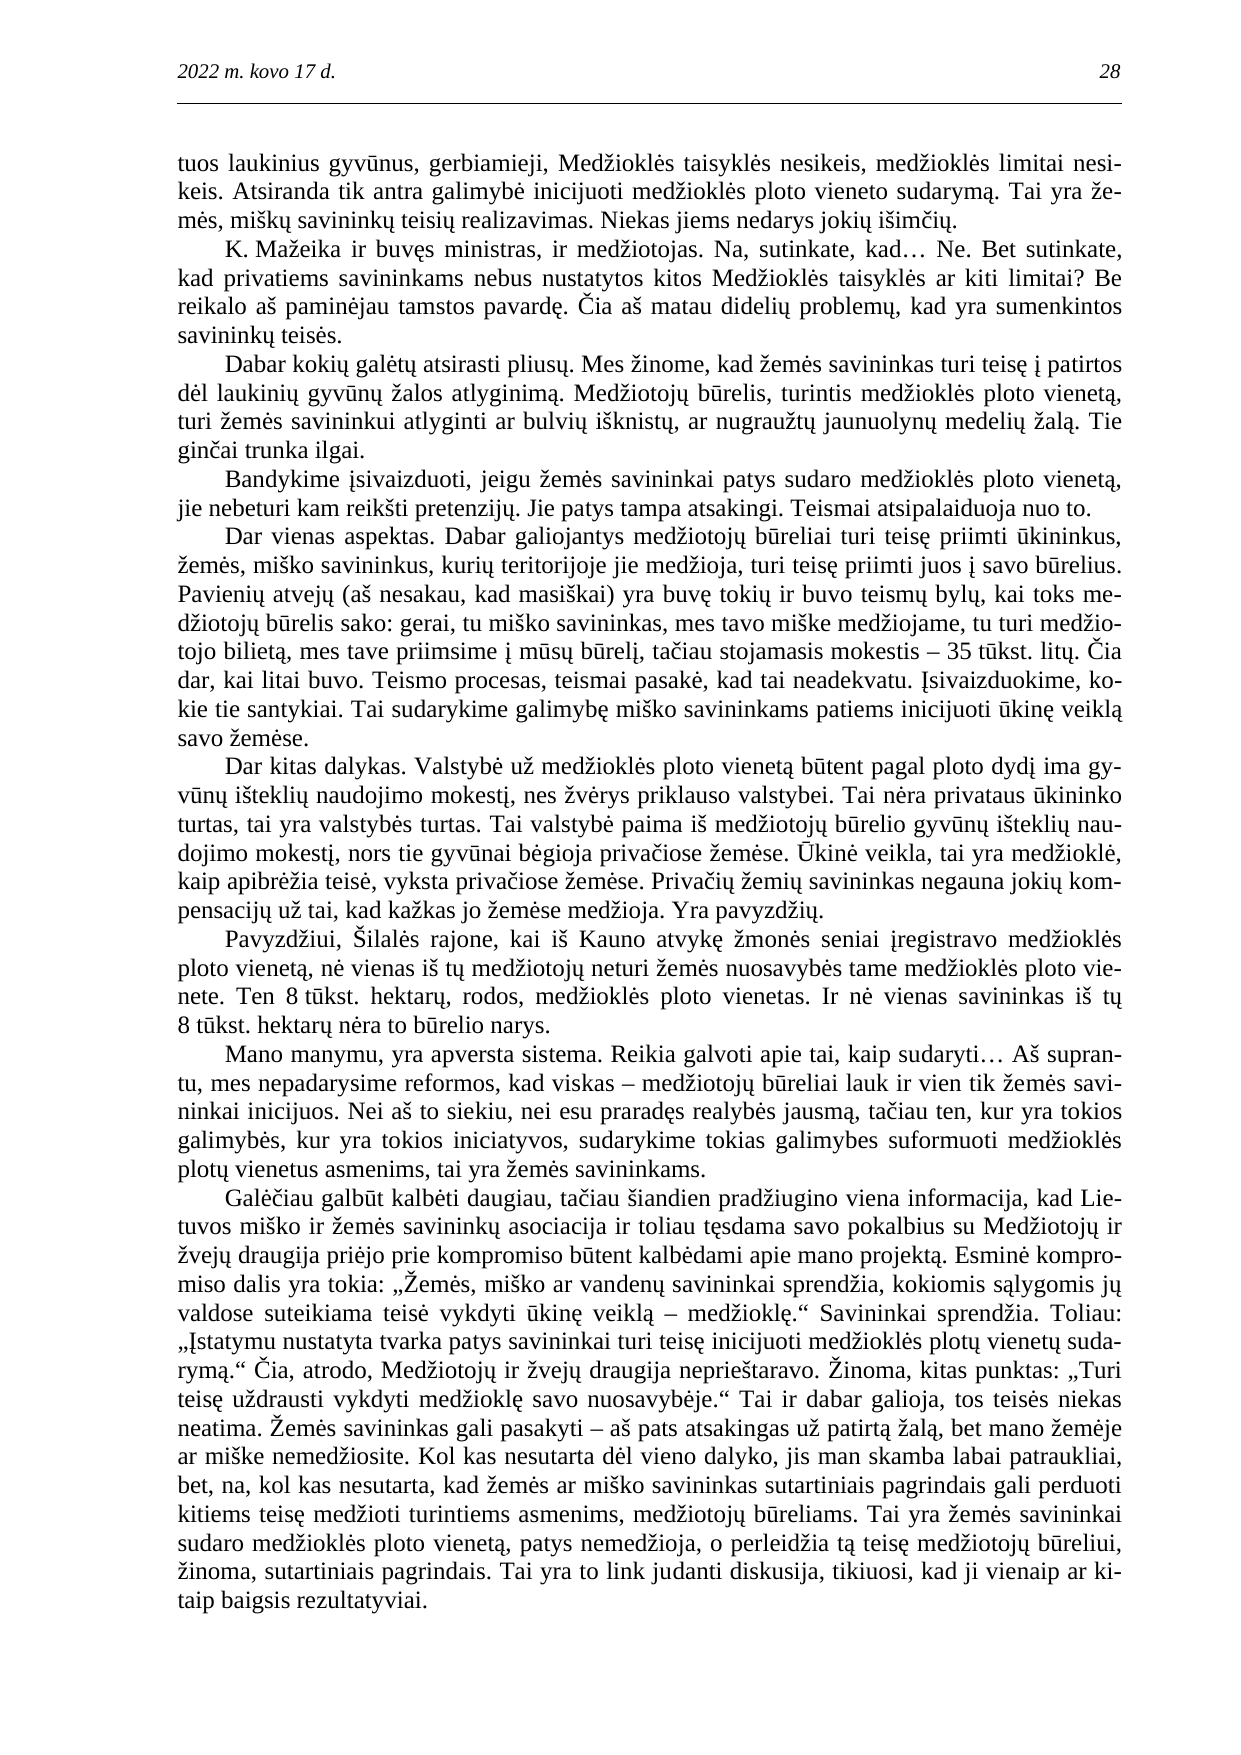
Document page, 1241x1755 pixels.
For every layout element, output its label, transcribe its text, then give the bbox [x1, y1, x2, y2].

text Pa­vyz­džiui, Ši­la­lės ra­jo­ne, kai iš Kau­no at­vy­kę žmo­nės se­niai įre­gist­ra­vo me­džiok­lės plo­to vie­ne­tą, nė vie­nas iš tų me­džio­to­jų ne­tu­ri že­mės nuo­sa­vy­bės ta­me me­džiok­lės plo­to vie­ne­te. Ten 8 tūkst. hek­ta­rų, ro­dos, me­džiok­lės plo­to vie­ne­tas. Ir nė vie­nas sa­vi­nin­kas iš tų 8 tūkst. hek­ta­rų nė­ra to bū­re­lio na­rys. [177, 924, 1122, 1039]
text Ga­lė­čiau gal­būt kal­bė­ti dau­giau, ta­čiau šian­dien pra­džiu­gi­no vie­na in­for­ma­ci­ja, kad Lie­tu­vos miš­ko ir že­mės sa­vi­nin­kų aso­cia­ci­ja ir to­liau tęs­da­ma sa­vo po­kal­bius su Me­džio­to­jų ir žve­jų drau­gi­ja pri­ėjo prie kom­pro­mi­so bū­tent kal­bė­da­mi apie ma­no pro­jek­tą. Es­mi­nė kom­pro­mi­so da­lis yra to­kia: „Že­mės, miš­ko ar van­de­nų sa­vi­nin­kai spren­džia, ko­kio­mis są­ly­go­mis jų val­do­se su­tei­kia­ma tei­sė vyk­dy­ti ūki­nę veik­lą – me­džiok­lę.“ Sa­vi­nin­kai spren­džia. To­liau: „Įsta­ty­mu nu­sta­ty­ta tvar­ka pa­tys sa­vi­nin­kai tu­ri tei­sę ini­ci­juo­ti me­džiok­lės plo­tų vie­ne­tų su­da­ry­mą.“ Čia, at­ro­do, Me­džio­to­jų ir žve­jų drau­gi­ja ne­pri­eš­ta­ra­vo. Ži­no­ma, ki­tas punk­tas: „Tu­ri tei­sę už­draus­ti vyk­dy­ti me­džiok­lę sa­vo nuo­sa­vy­bė­je.“ Tai ir da­bar ga­lio­ja, tos tei­sės nie­kas ne­at­ima. Že­mės sa­vi­nin­kas ga­li pa­sa­ky­ti – aš pats at­sa­kin­gas už pa­tir­tą ža­lą, bet ma­no že­mė­je ar miš­ke ne­me­džio­si­te. Kol kas ne­su­tar­ta dėl vie­no da­ly­ko, jis man skam­ba la­bai pa­trauk­liai, bet, na, kol kas ne­su­tar­ta, kad že­mės ar miš­ko sa­vi­nin­kas su­tar­ti­niais pa­grin­dais ga­li per­duo­ti ki­tiems tei­sę me­džio­ti tu­rin­tiems as­me­nims, me­džio­to­jų bū­re­liams. Tai yra že­mės sa­vi­nin­kai su­da­ro me­džiok­lės plo­to vie­ne­tą, pa­tys ne­me­džio­ja, o per­lei­džia tą tei­sę me­džio­to­jų bū­re­liui, ži­no­ma, su­tar­ti­niais pa­grin­dais. Tai yra to link ju­dan­ti dis­ku­si­ja, ti­kiuo­si, kad ji vie­naip ar ki­taip baig­sis re­zul­ta­ty­viai. [177, 1183, 1122, 1614]
text Dar ki­tas da­ly­kas. Vals­ty­bė už me­džiok­lės plo­to vie­ne­tą bū­tent pa­gal plo­to dy­dį ima gy­vū­nų iš­tek­lių nau­do­ji­mo mo­kes­tį, nes žvė­rys pri­klau­so vals­ty­bei. Tai nė­ra pri­va­taus ūki­nin­ko tur­tas, tai yra vals­ty­bės tur­tas. Tai vals­ty­bė pa­ima iš me­džio­to­jų bū­re­lio gy­vū­nų iš­tek­lių nau­do­ji­mo mo­kes­tį, nors tie gy­vū­nai bė­gio­ja pri­va­čio­se že­mė­se. Ūki­nė veik­la, tai yra me­džiok­lė, kaip api­brė­žia tei­sė, vyks­ta pri­va­čio­se že­mė­se. Pri­va­čių že­mių sa­vi­nin­kas ne­gau­na jo­kių kom­pen­sa­ci­jų už tai, kad kaž­kas jo že­mė­se me­džio­ja. Yra pa­vyz­džių. [177, 751, 1122, 924]
text Ma­no ma­ny­mu, yra ap­vers­ta sis­te­ma. Rei­kia gal­vo­ti apie tai, kaip su­da­ry­ti… Aš su­pran­tu, mes ne­pa­da­ry­si­me re­for­mos, kad vis­kas – me­džio­to­jų bū­re­liai lauk ir vien tik že­mės sa­vi­nin­kai ini­ci­juos. Nei aš to sie­kiu, nei e­su pra­ra­dęs re­a­ly­bės jaus­mą, ta­čiau ten, kur yra to­kios ga­li­my­bės, kur yra to­kios ini­cia­ty­vos, su­da­ry­ki­me to­kias ga­li­my­bes su­for­muo­ti me­džiok­lės plo­tų vie­ne­tus as­me­nims, tai yra že­mės sa­vi­nin­kams. [177, 1039, 1122, 1183]
text Ban­dy­ki­me įsi­vaiz­duo­ti, jei­gu že­mės sa­vi­nin­kai pa­tys su­da­ro me­džiok­lės plo­to vie­ne­tą, jie ne­be­tu­ri kam reikš­ti pre­ten­zi­jų. Jie pa­tys tam­pa at­sa­kin­gi. Teis­mai at­si­pa­lai­duo­ja nuo to. [177, 464, 1122, 521]
text tuos lau­ki­nius gy­vū­nus, ger­bia­mie­ji, Me­džiok­lės tai­syk­lės ne­si­keis, me­džiok­lės li­mi­tai ne­si­keis. At­si­ran­da tik an­tra ga­li­my­bė ini­ci­juo­ti me­džiok­lės plo­to vie­ne­to su­da­ry­mą. Tai yra že­mės, miš­kų sa­vi­nin­kų tei­sių re­a­li­za­vi­mas. Nie­kas jiems ne­da­rys jo­kių iš­im­čių. [177, 148, 1122, 234]
text Dar vie­nas as­pek­tas. Da­bar ga­lio­jan­tys me­džio­to­jų bū­re­liai tu­ri tei­sę pri­im­ti ūki­nin­kus, že­mės, miš­ko sa­vi­nin­kus, ku­rių te­ri­to­ri­jo­je jie me­džio­ja, tu­ri tei­sę pri­im­ti juos į sa­vo bū­re­lius. Pa­vie­nių at­ve­jų (aš ne­sa­kau, kad ma­siš­kai) yra bu­vę to­kių ir bu­vo teis­mų by­lų, kai toks me­džio­to­jų bū­re­lis sa­ko: ge­rai, tu miš­ko sa­vi­nin­kas, mes ta­vo miš­ke me­džio­ja­me, tu tu­ri me­džio­to­jo bi­lie­tą, mes ta­ve pri­im­si­me į mū­sų bū­re­lį, ta­čiau sto­ja­ma­sis mo­kes­tis – 35 tūkst. li­tų. Čia dar, kai li­tai bu­vo. Teis­mo pro­ce­sas, teis­mai pa­sa­kė, kad tai ne­adek­va­tu. Įsi­vaiz­duo­ki­me, ko­kie tie san­ty­kiai. Tai su­da­ry­ki­me ga­li­my­bę miš­ko sa­vi­nin­kams pa­tiems ini­ci­juo­ti ūki­nę veik­lą sa­vo že­mė­se. [177, 521, 1122, 751]
text Da­bar ko­kių ga­lė­tų at­si­ras­ti pliu­sų. Mes ži­no­me, kad že­mės sa­vi­nin­kas tu­ri tei­sę į pa­tir­tos dėl lau­ki­nių gy­vū­nų ža­los at­ly­gi­ni­mą. Me­džio­to­jų bū­re­lis, tu­rin­tis me­džiok­lės plo­to vie­ne­tą, tu­ri že­mės sa­vi­nin­kui at­ly­gin­ti ar bul­vių iš­knis­tų, ar nu­grauž­tų jau­nuo­ly­nų me­de­lių ža­lą. Tie gin­čai trun­ka il­gai. [177, 349, 1122, 464]
text K. Ma­žei­ka ir bu­vęs mi­nist­ras, ir me­džio­to­jas. Na, su­tin­ka­te, kad… Ne. Bet su­tin­ka­te, kad pri­va­tiems sa­vi­nin­kams ne­bus nu­sta­ty­tos ki­tos Me­džiok­lės tai­syk­lės ar ki­ti li­mi­tai? Be rei­ka­lo aš pa­mi­nė­jau tams­tos pa­var­dę. Čia aš ma­tau di­de­lių pro­ble­mų, kad yra su­men­kin­tos sa­vi­nin­kų tei­sės. [177, 234, 1122, 349]
